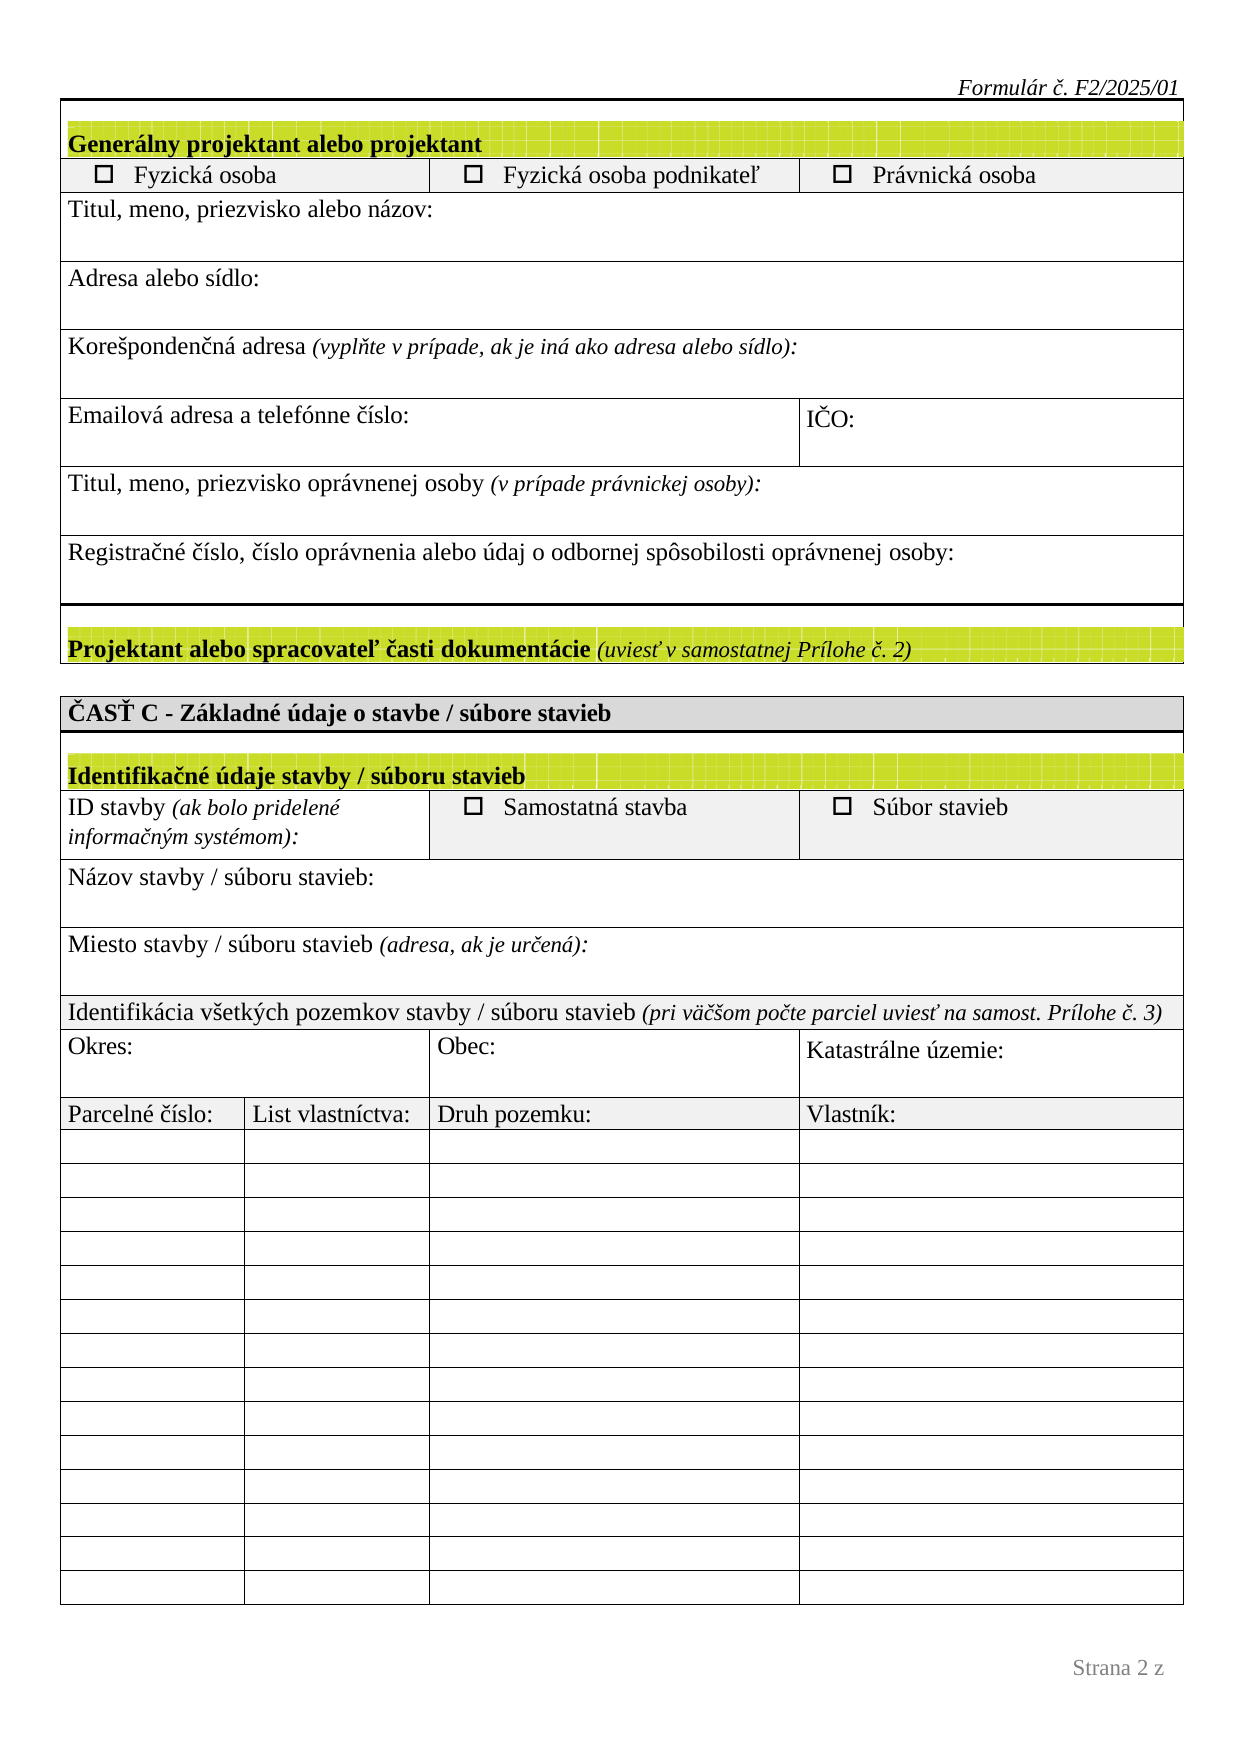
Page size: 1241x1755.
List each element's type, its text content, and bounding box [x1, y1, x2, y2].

table_cell [800, 1130, 1183, 1163]
table_cell [61, 1537, 244, 1570]
table_cell  Samostatná stavba [430, 791, 799, 859]
table_cell [800, 1164, 1183, 1197]
table_cell [245, 1368, 429, 1401]
table_cell [430, 1537, 799, 1570]
table_cell [800, 1198, 1183, 1231]
table_cell ČASŤ C - Základné údaje o stavbe / súbore stavieb [61, 697, 1183, 730]
table_cell [245, 1402, 429, 1434]
table_cell Projektant alebo spracovateľ časti dokumentácie (uviesť v samostatnej Prílohe č. 2) [61, 606, 1183, 663]
table_cell  Fyzická osoba podnikateľ [430, 159, 799, 192]
table_cell [61, 1504, 244, 1536]
table_cell [245, 1300, 429, 1333]
table_cell Názov stavby / súboru stavieb: [61, 860, 1183, 927]
table_cell Emailová adresa a telefónne číslo: [61, 399, 799, 466]
table_cell [430, 1130, 799, 1163]
table_cell [430, 1266, 799, 1299]
table_cell [245, 1164, 429, 1197]
table_cell IČO: [800, 399, 1183, 466]
table_cell [800, 1368, 1183, 1401]
table_cell  Súbor stavieb [800, 791, 1183, 859]
table_cell [430, 1402, 799, 1434]
table_cell [800, 1537, 1183, 1570]
table_cell [430, 1164, 799, 1197]
table_cell ID stavby (ak bolo pridelené informačným systémom): [61, 791, 429, 859]
table_cell [430, 1470, 799, 1502]
table_cell [245, 1130, 429, 1163]
table_cell Miesto stavby / súboru stavieb (adresa, ak je určená): [61, 928, 1183, 995]
table_cell [430, 1504, 799, 1536]
table_cell [61, 1436, 244, 1468]
table_cell [61, 1266, 244, 1299]
table_cell [60, 664, 1184, 696]
table_cell List vlastníctva: [245, 1098, 429, 1129]
table_cell [245, 1198, 429, 1231]
table_cell [430, 1198, 799, 1231]
table_cell [61, 1368, 244, 1401]
table_cell Identifikácia všetkých pozemkov stavby / súboru stavieb (pri väčšom počte parciel uviesť na samost. Prílohe č. 3) [61, 996, 1183, 1029]
table_cell [800, 1300, 1183, 1333]
table_cell [430, 1232, 799, 1265]
table_cell [61, 1164, 244, 1197]
table_cell [800, 1232, 1183, 1265]
table_cell [800, 1266, 1183, 1299]
table_cell Obec: [430, 1030, 799, 1097]
table_cell [245, 1232, 429, 1265]
table_cell [430, 1436, 799, 1468]
table_cell Identifikačné údaje stavby / súboru stavieb [61, 733, 1183, 790]
table_cell [800, 1334, 1183, 1367]
table_cell [800, 1504, 1183, 1536]
table_cell [800, 1436, 1183, 1468]
table_cell  Fyzická osoba [61, 159, 429, 192]
table_cell [61, 1470, 244, 1502]
table_cell Registračné číslo, číslo oprávnenia alebo údaj o odbornej spôsobilosti oprávnenej osoby: [61, 536, 1183, 603]
table_cell [61, 1130, 244, 1163]
table_cell Titul, meno, priezvisko alebo názov: [61, 193, 1183, 261]
table_cell [800, 1470, 1183, 1502]
table_cell [430, 1300, 799, 1333]
table_header Generálny projektant alebo projektant [61, 101, 1183, 158]
table_cell Katastrálne územie: [800, 1030, 1183, 1097]
table_cell [245, 1504, 429, 1536]
table_cell Vlastník: [800, 1098, 1183, 1129]
table_cell [430, 1368, 799, 1401]
table_cell [245, 1571, 429, 1604]
table_cell  Právnická osoba [800, 159, 1183, 192]
table_cell [61, 1334, 244, 1367]
table_cell [430, 1334, 799, 1367]
table_cell Druh pozemku: [430, 1098, 799, 1129]
table_cell Korešpondenčná adresa (vyplňte v prípade, ak je iná ako adresa alebo sídlo): [61, 330, 1183, 397]
table_cell Titul, meno, priezvisko oprávnenej osoby (v prípade právnickej osoby): [61, 467, 1183, 534]
table_cell [61, 1232, 244, 1265]
table_cell [245, 1537, 429, 1570]
table_cell [61, 1198, 244, 1231]
table_cell [245, 1334, 429, 1367]
table_cell [61, 1402, 244, 1434]
table_cell [61, 1571, 244, 1604]
table_cell [800, 1402, 1183, 1434]
table_cell [800, 1571, 1183, 1604]
table_cell [245, 1470, 429, 1502]
table_cell Adresa alebo sídlo: [61, 262, 1183, 329]
table_cell [245, 1436, 429, 1468]
table_cell Parcelné číslo: [61, 1098, 244, 1129]
table_cell [245, 1266, 429, 1299]
table_cell [61, 1300, 244, 1333]
table_cell [430, 1571, 799, 1604]
table_cell Okres: [61, 1030, 429, 1097]
